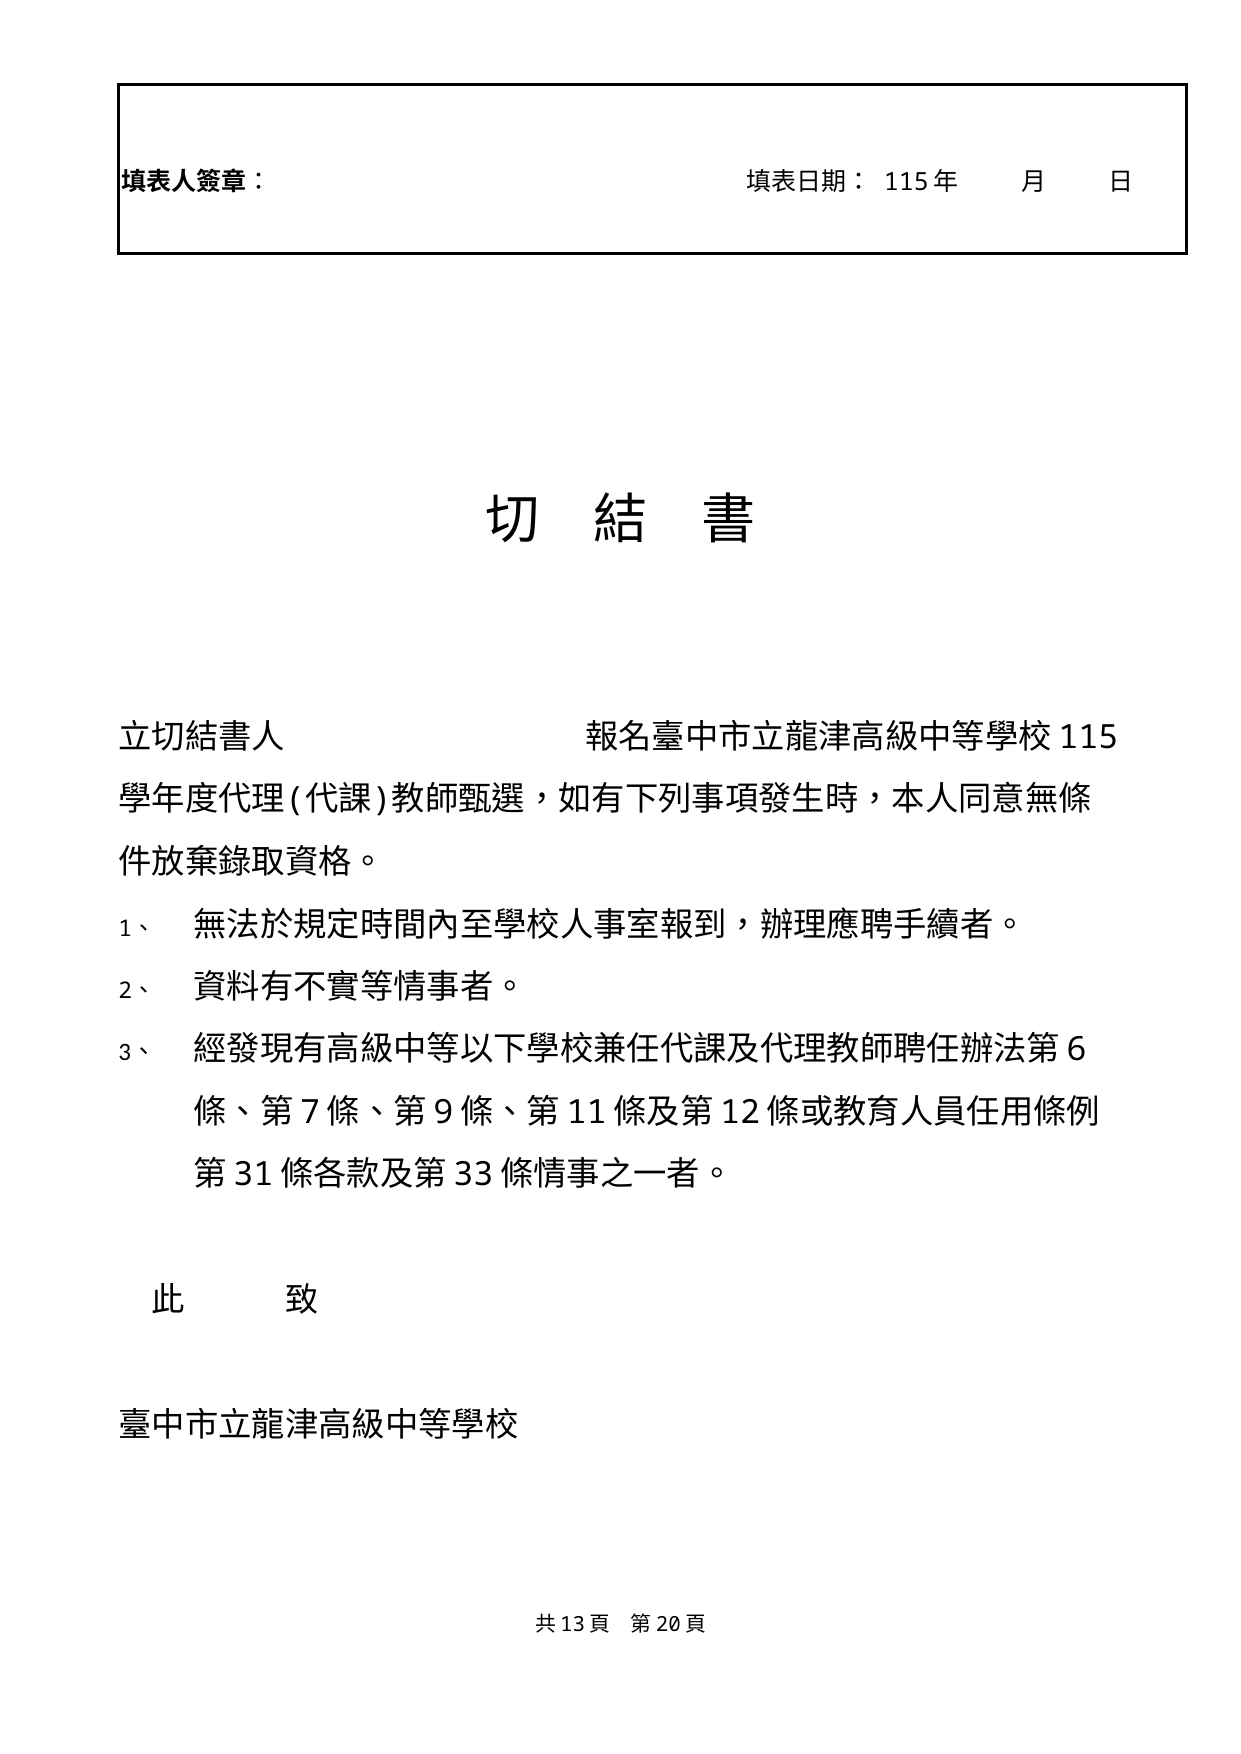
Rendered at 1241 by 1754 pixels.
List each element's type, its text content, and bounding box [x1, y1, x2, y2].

list 無法於規定時間內至學校人事室報到，辦理應聘手續者。 [118, 880, 1122, 942]
text 立切結書人 報名臺中市立龍津高級中等學校115學年度代理(代課)教師甄選，如有下列事項發生時，本人同意無條件放棄錄取資格。 [118, 692, 1122, 880]
text 此 致 [118, 1255, 1122, 1317]
list 經發現有高級中等以下學校兼任代課及代理教師聘任辦法第6條、第7條、第9條、第11條及第12條或教育人員任用條例第31條各款及第33條情事之一者。 [118, 1005, 1122, 1192]
list 資料有不實等情事者。 [118, 942, 1122, 1005]
table_cell 填表人簽章： 填表日期： 115年 月 日 [120, 86, 1185, 252]
table_cell [1077, 255, 1187, 317]
text 切 結 書 [118, 442, 1122, 567]
table_cell [118, 255, 146, 317]
table_cell [1073, 255, 1077, 317]
table_cell [146, 255, 1073, 317]
text 臺中市立龍津高級中等學校 [118, 1380, 1122, 1442]
